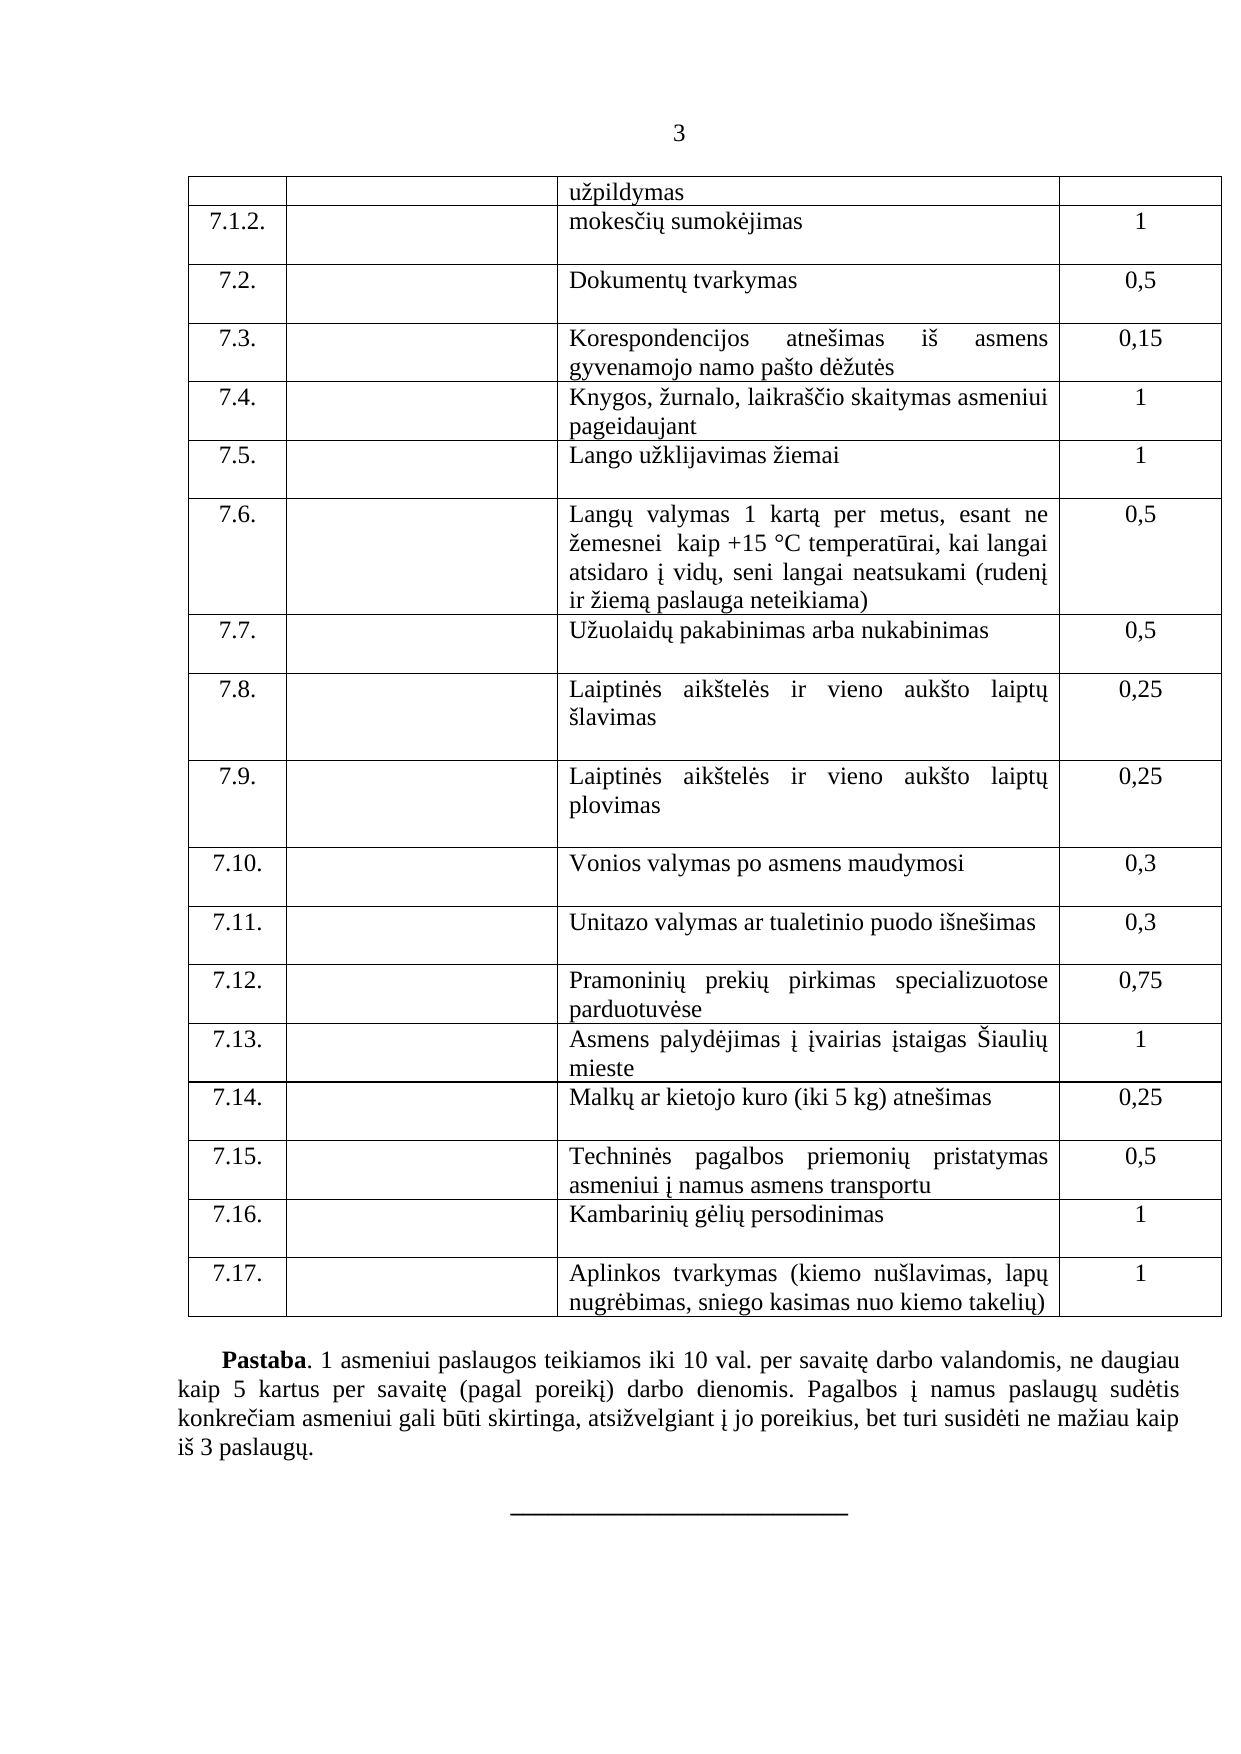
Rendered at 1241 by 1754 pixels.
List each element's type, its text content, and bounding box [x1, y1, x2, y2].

table_cell Kambarinių gėlių persodinimas [558, 1200, 1059, 1257]
table_cell mokesčių sumokėjimas [558, 206, 1059, 264]
table_cell 0,5 [1060, 265, 1221, 322]
table_cell 0,25 [1060, 1083, 1221, 1140]
table_cell 7.3. [189, 324, 286, 381]
table_cell 7.5. [189, 441, 286, 498]
table_cell 0,5 [1060, 499, 1221, 614]
table_cell [287, 324, 557, 381]
table_cell [287, 177, 557, 205]
table_cell [287, 965, 557, 1023]
table_cell [287, 761, 557, 847]
table_cell 7.8. [189, 674, 286, 760]
table_cell [287, 674, 557, 760]
table_cell 0,15 [1060, 324, 1221, 381]
table_cell Techninės pagalbos priemonių pristatymas asmeniui į namus asmens transportu [558, 1141, 1059, 1198]
table_cell [287, 1024, 557, 1081]
table_cell Knygos, žurnalo, laikraščio skaitymas asmeniui pageidaujant [558, 382, 1059, 439]
text ___________________________ [177, 1489, 1181, 1518]
table_cell 7.13. [189, 1024, 286, 1081]
table_cell [287, 848, 557, 906]
table_cell 7.14. [189, 1083, 286, 1140]
table_cell 1 [1060, 206, 1221, 264]
table_cell 1 [1060, 1024, 1221, 1081]
table_cell 1 [1060, 1258, 1221, 1316]
table_cell [287, 441, 557, 498]
table_cell Pramoninių prekių pirkimas specializuotose parduotuvėse [558, 965, 1059, 1023]
table_cell [287, 1200, 557, 1257]
table_cell Dokumentų tvarkymas [558, 265, 1059, 322]
table_cell Unitazo valymas ar tualetinio puodo išnešimas [558, 907, 1059, 964]
text Pastaba. 1 asmeniui paslaugos teikiamos iki 10 val. per savaitę darbo valandomis, ne daugiau kaip 5 kartus per savaitę (pagal poreikį) darbo dienomis. Pagalbos į namus paslaugų sudėtis konkrečiam asmeniui gali būti skirtinga, atsižvelgiant į jo poreikius, bet turi susidėti ne mažiau kaip iš 3 paslaugų. [177, 1345, 1181, 1460]
table_cell 7.15. [189, 1141, 286, 1198]
table_cell 7.9. [189, 761, 286, 847]
table_cell 7.11. [189, 907, 286, 964]
table_cell Laiptinės aikštelės ir vieno aukšto laiptų šlavimas [558, 674, 1059, 760]
table_cell Laiptinės aikštelės ir vieno aukšto laiptų plovimas [558, 761, 1059, 847]
table_cell [287, 907, 557, 964]
table_cell 7.17. [189, 1258, 286, 1316]
table_cell 7.10. [189, 848, 286, 906]
table_cell [287, 615, 557, 673]
table_cell [287, 265, 557, 322]
table_cell [1060, 177, 1221, 205]
table_cell 7.7. [189, 615, 286, 673]
table_cell 0,3 [1060, 907, 1221, 964]
table_cell Aplinkos tvarkymas (kiemo nušlavimas, lapų nugrėbimas, sniego kasimas nuo kiemo takelių) [558, 1258, 1059, 1316]
table_cell 7.1.2. [189, 206, 286, 264]
table_cell [287, 1083, 557, 1140]
table_cell [287, 382, 557, 439]
table_cell 7.2. [189, 265, 286, 322]
table_cell Korespondencijos atnešimas iš asmens gyvenamojo namo pašto dėžutės [558, 324, 1059, 381]
table_cell Lango užklijavimas žiemai [558, 441, 1059, 498]
table_cell 7.12. [189, 965, 286, 1023]
table_cell 0,25 [1060, 674, 1221, 760]
table_cell [287, 1258, 557, 1316]
table_cell Užuolaidų pakabinimas arba nukabinimas [558, 615, 1059, 673]
table_cell [189, 177, 286, 205]
table_cell Vonios valymas po asmens maudymosi [558, 848, 1059, 906]
table_cell Asmens palydėjimas į įvairias įstaigas Šiaulių mieste [558, 1024, 1059, 1081]
table_cell 0,5 [1060, 1141, 1221, 1198]
table_cell 0,3 [1060, 848, 1221, 906]
table_cell 0,5 [1060, 615, 1221, 673]
table_cell 7.6. [189, 499, 286, 614]
table_cell 7.4. [189, 382, 286, 439]
table_cell 1 [1060, 441, 1221, 498]
table_cell 1 [1060, 382, 1221, 439]
table_cell [287, 1141, 557, 1198]
table_cell [287, 499, 557, 614]
table_cell Malkų ar kietojo kuro (iki 5 kg) atnešimas [558, 1083, 1059, 1140]
table_cell 0,25 [1060, 761, 1221, 847]
table_cell 7.16. [189, 1200, 286, 1257]
table_cell [287, 206, 557, 264]
table_cell 0,75 [1060, 965, 1221, 1023]
table_cell Langų valymas 1 kartą per metus, esant ne žemesnei kaip +15 °C temperatūrai, kai langai atsidaro į vidų, seni langai neatsukami (rudenį ir žiemą paslauga neteikiama) [558, 499, 1059, 614]
table_cell 1 [1060, 1200, 1221, 1257]
table_cell užpildymas [558, 177, 1059, 205]
